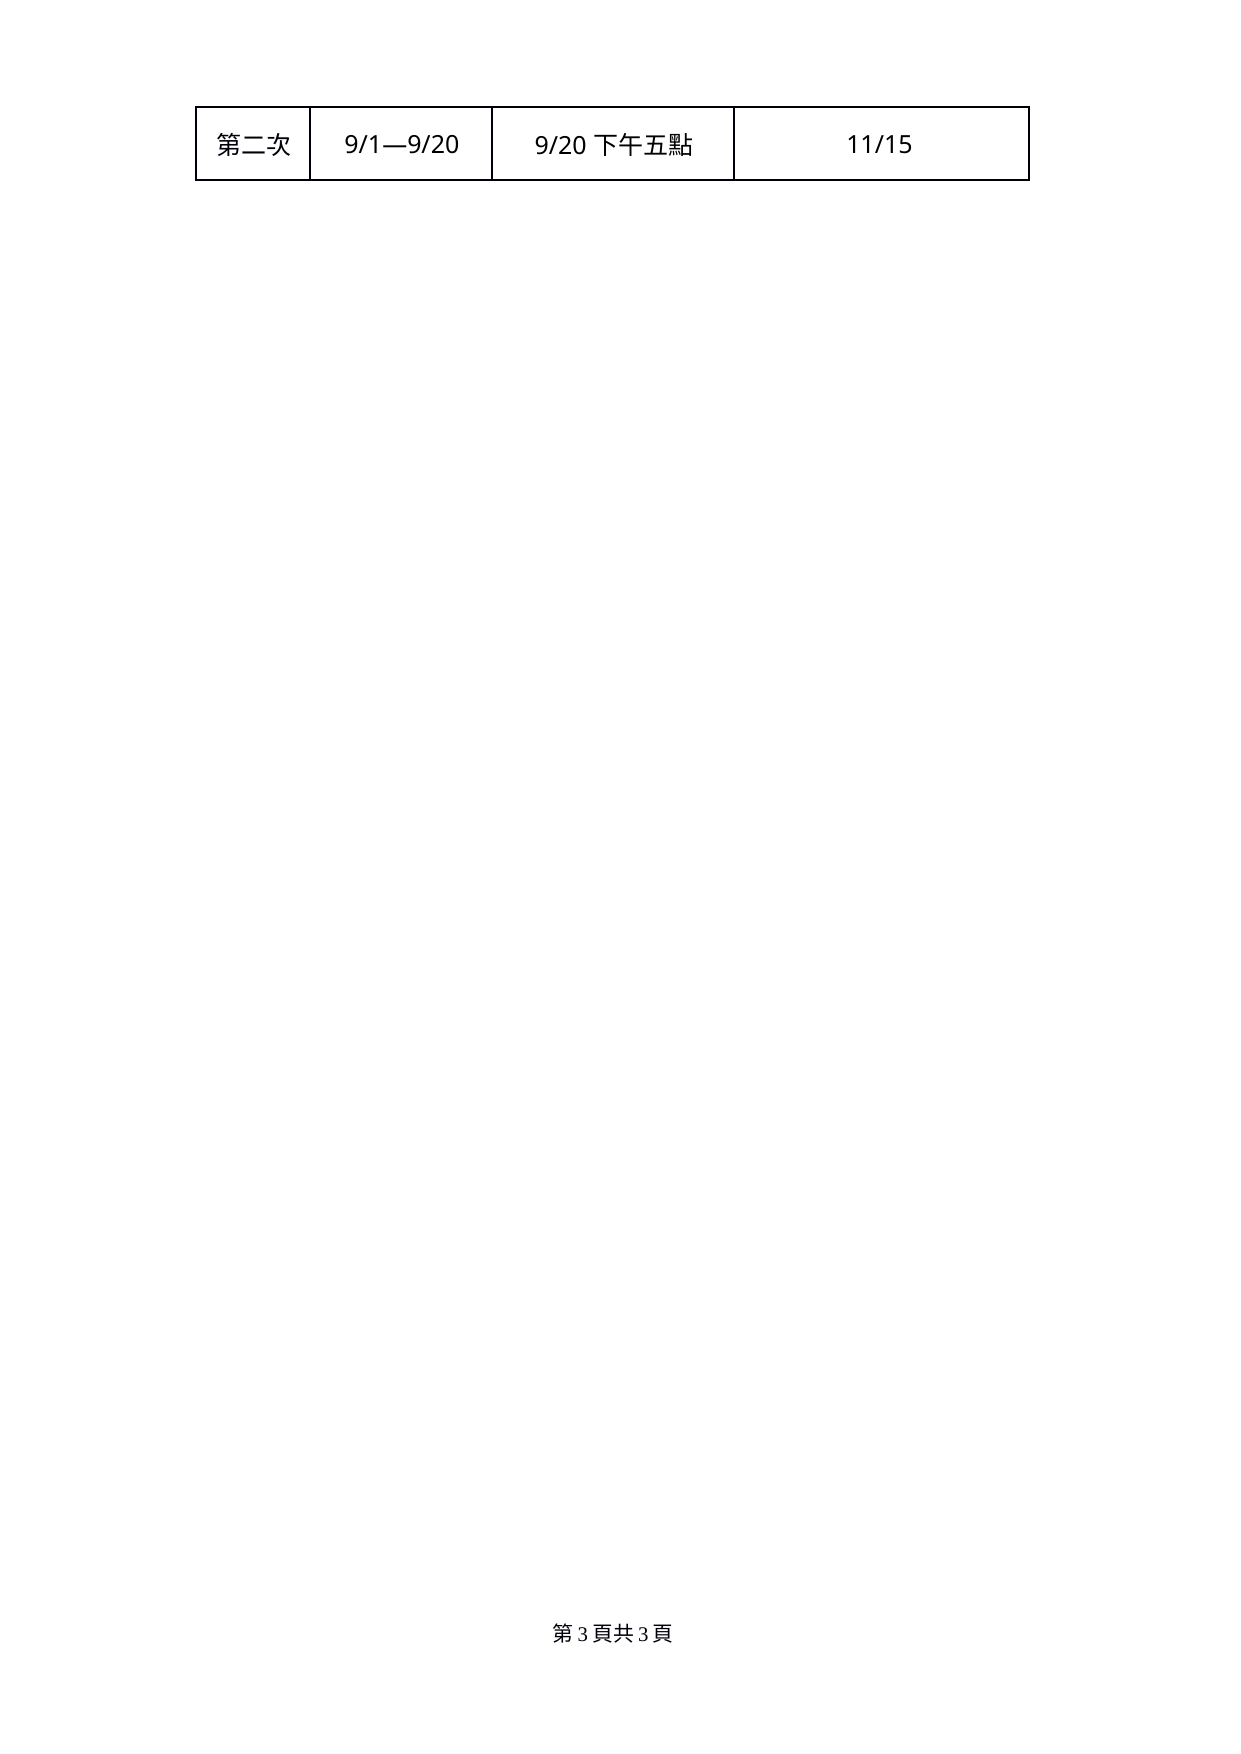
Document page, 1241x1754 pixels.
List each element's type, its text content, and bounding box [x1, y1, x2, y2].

table_cell 11/15 [735, 108, 1028, 178]
table_cell 9/20 下午五點 [493, 108, 733, 178]
table_cell 第二次 [197, 108, 309, 178]
table_cell 9/1—9/20 [311, 108, 491, 178]
